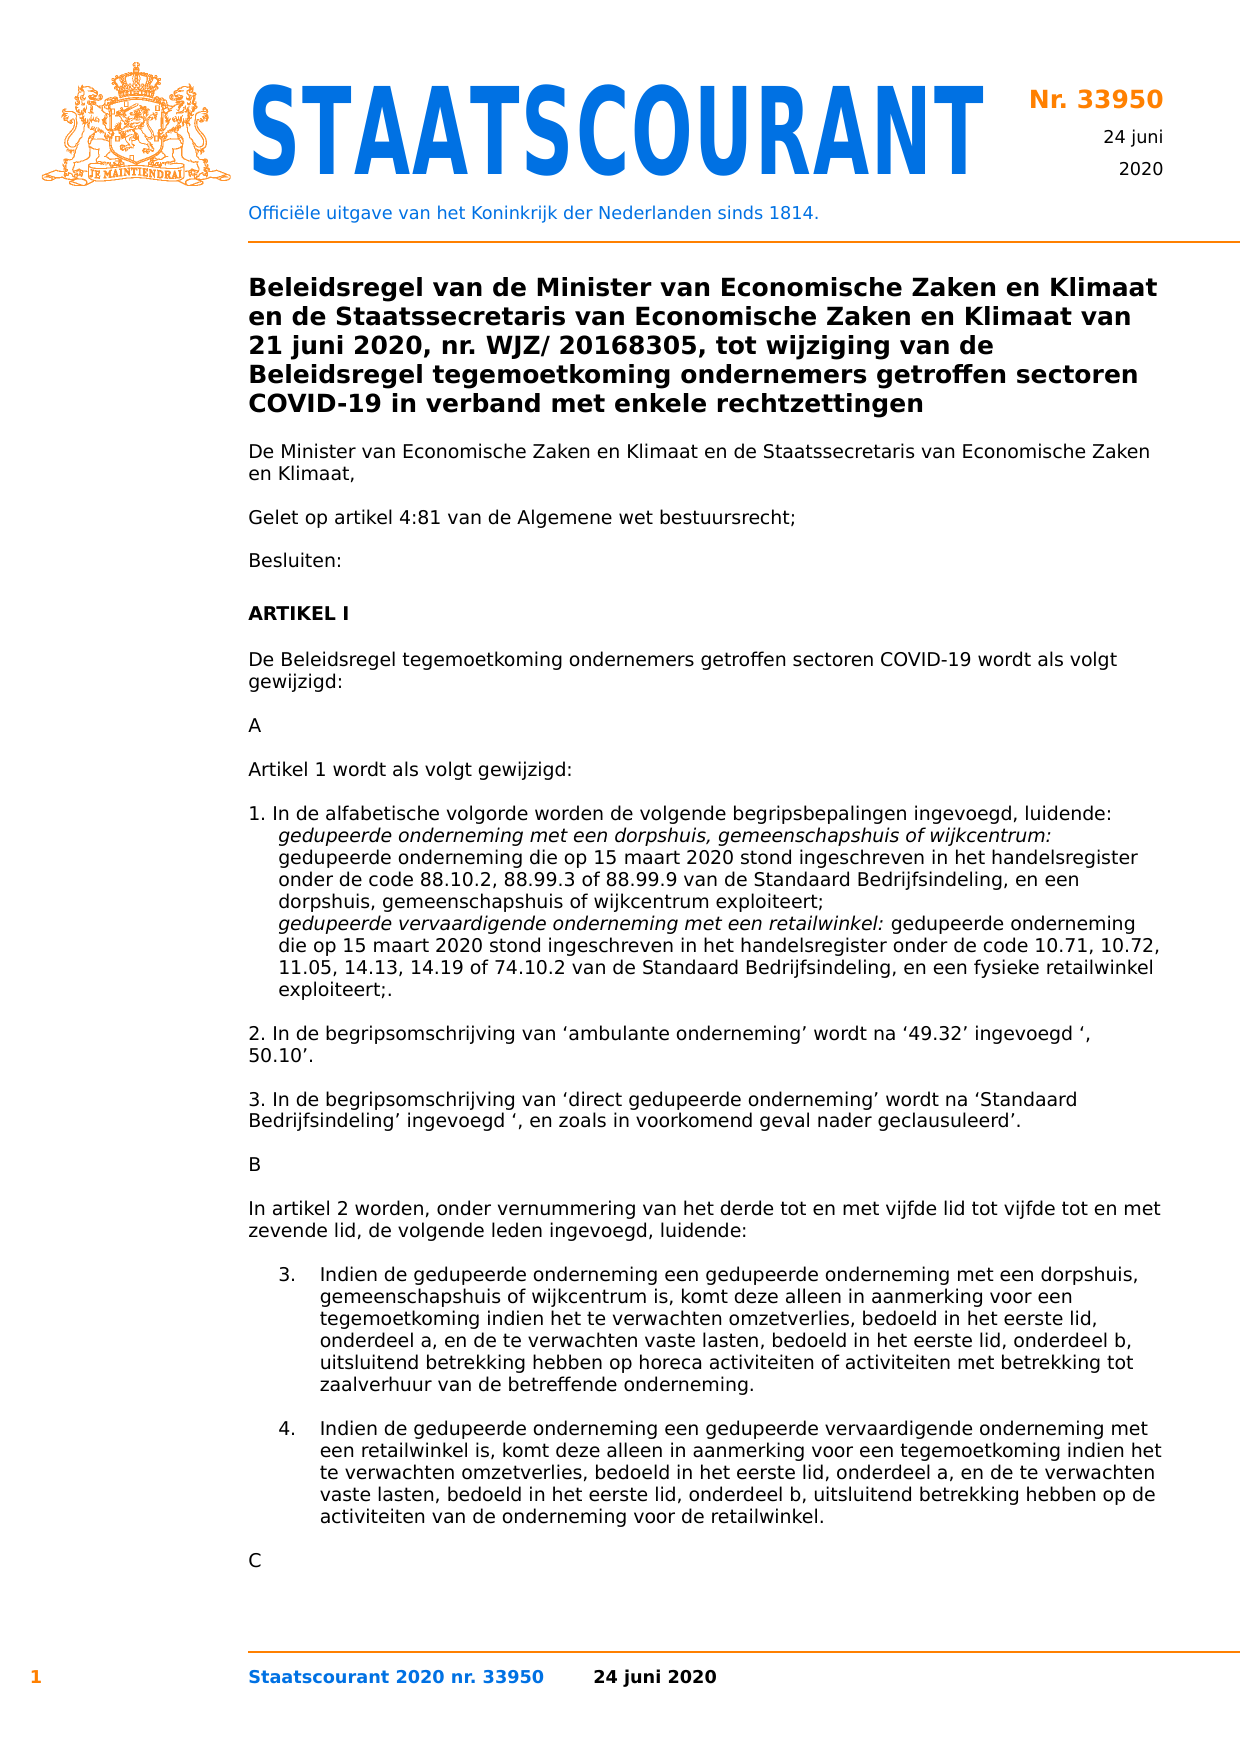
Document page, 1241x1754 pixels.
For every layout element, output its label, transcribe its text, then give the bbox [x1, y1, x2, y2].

text De Minister van Economische Zaken en Klimaat en de Staatssecretaris van Economische Zaken en Klimaat, [248, 441, 1163, 485]
text Artikel 1 wordt als volgt gewijzigd: [248, 759, 1163, 781]
text gedupeerde onderneming met een dorpshuis, gemeenschapshuis of wijkcentrum: gedupeerde onderneming die op 15 maart 2020 stond ingeschreven in het handelsregister onder de code 88.10.2, 88.99.3 of 88.99.9 van de Standaard Bedrijfsindeling, en een dorpshuis, gemeenschapshuis of wijkcentrum exploiteert; [278, 825, 1163, 913]
text C [248, 1549, 1163, 1571]
text De Beleidsregel tegemoetkoming ondernemers getroffen sectoren COVID-19 wordt als volgt gewijzigd: [248, 649, 1163, 693]
subtitle Beleidsregel van de Minister van Economische Zaken en Klimaat en de Staatssecretaris van Economische Zaken en Klimaat van 21 juni 2020, nr. WJZ/ 20168305, tot wijziging van de Beleidsregel tegemoetkoming ondernemers getroffen sectoren COVID-19 in verband met enkele rechtzettingen [248, 273, 1163, 419]
text 3. In de begripsomschrijving van ‘direct gedupeerde onderneming’ wordt na ‘Standaard Bedrijfsindeling’ ingevoegd ‘, en zoals in voorkomend geval nader geclausuleerd’. [248, 1088, 1163, 1132]
table_cell 24 juni [998, 121, 1240, 153]
table_cell 2020 [998, 153, 1240, 203]
picture [41, 62, 231, 186]
table_header [25, 62, 248, 241]
text gedupeerde vervaardigende onderneming met een retailwinkel: gedupeerde onderneming die op 15 maart 2020 stond ingeschreven in het handelsregister onder de code 10.71, 10.72, 11.05, 14.13, 14.19 of 74.10.2 van de Standaard Bedrijfsindeling, en een fysieke retailwinkel exploiteert;. [278, 913, 1163, 1001]
table_cell Officiële uitgave van het Koninkrijk der Nederlanden sinds 1814. [248, 203, 1240, 241]
text Gelet op artikel 4:81 van de Algemene wet bestuursrecht; [248, 507, 1163, 528]
table_header STAATSCOURANT [248, 62, 998, 203]
subtitle ARTIKEL I [248, 602, 1163, 624]
text 4. Indien de gedupeerde onderneming een gedupeerde vervaardigende onderneming met een retailwinkel is, komt deze alleen in aanmerking voor een tegemoetkoming indien het te verwachten omzetverlies, bedoeld in het eerste lid, onderdeel a, en de te verwachten vaste lasten, bedoeld in het eerste lid, onderdeel b, uitsluitend betrekking hebben op de activiteiten van de onderneming voor de retailwinkel. [278, 1418, 1163, 1528]
text 3. Indien de gedupeerde onderneming een gedupeerde onderneming met een dorpshuis, gemeenschapshuis of wijkcentrum is, komt deze alleen in aanmerking voor een tegemoetkoming indien het te verwachten omzetverlies, bedoeld in het eerste lid, onderdeel a, en de te verwachten vaste lasten, bedoeld in het eerste lid, onderdeel b, uitsluitend betrekking hebben op horeca activiteiten of activiteiten met betrekking tot zaalverhuur van de betreffende onderneming. [278, 1264, 1163, 1396]
text B [248, 1154, 1163, 1176]
table_header Nr. 33950 [998, 62, 1240, 121]
text Besluiten: [248, 550, 1163, 572]
text A [248, 715, 1163, 737]
text 1. In de alfabetische volgorde worden de volgende begripsbepalingen ingevoegd, luidende: [248, 803, 1163, 825]
text In artikel 2 worden, onder vernummering van het derde tot en met vijfde lid tot vijfde tot en met zevende lid, de volgende leden ingevoegd, luidende: [248, 1198, 1163, 1242]
text 2. In de begripsomschrijving van ‘ambulante onderneming’ wordt na ‘49.32’ ingevoegd ‘, 50.10’. [248, 1023, 1163, 1067]
